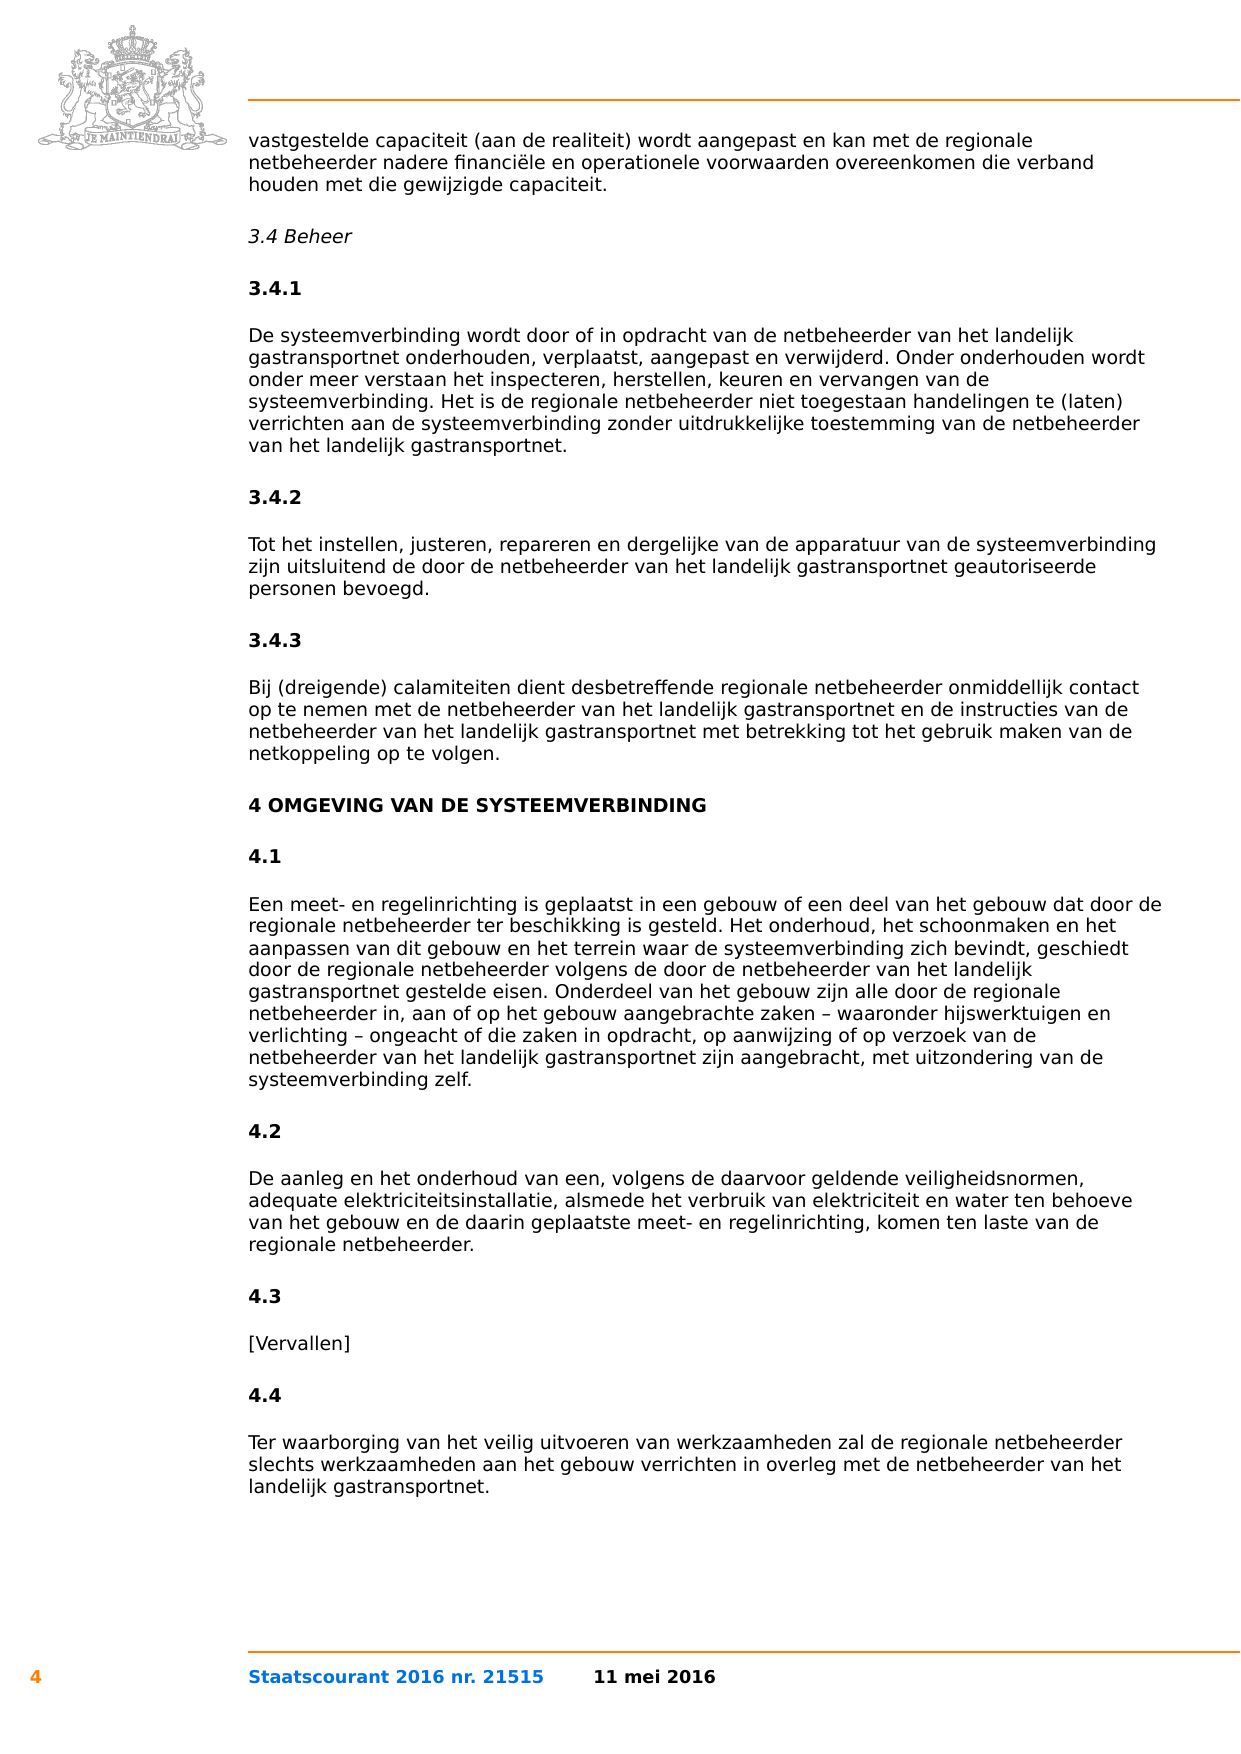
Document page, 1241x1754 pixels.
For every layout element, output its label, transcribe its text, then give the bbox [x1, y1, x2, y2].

text Bij (dreigende) calamiteiten dient desbetreffende regionale netbeheerder onmiddellijk contact op te nemen met de netbeheerder van het landelijk gastransportnet en de instructies van de netbeheerder van het landelijk gastransportnet met betrekking tot het gebruik maken van de netkoppeling op te volgen. [248, 677, 1163, 764]
text Ter waarborging van het veilig uitvoeren van werkzaamheden zal de regionale netbeheerder slechts werkzaamheden aan het gebouw verrichten in overleg met de netbeheerder van het landelijk gastransportnet. [248, 1432, 1163, 1498]
subtitle 4 OMGEVING VAN DE SYSTEEMVERBINDING [248, 794, 1163, 816]
text Een meet- en regelinrichting is geplaatst in een gebouw of een deel van het gebouw dat door de regionale netbeheerder ter beschikking is gesteld. Het onderhoud, het schoonmaken en het aanpassen van dit gebouw en het terrein waar de systeemverbinding zich bevindt, geschiedt door de regionale netbeheerder volgens de door de netbeheerder van het landelijk gastransportnet gestelde eisen. Onderdeel van het gebouw zijn alle door de regionale netbeheerder in, aan of op het gebouw aangebrachte zaken – waaronder hijswerktuigen en verlichting – ongeacht of die zaken in opdracht, op aanwijzing of op verzoek van de netbeheerder van het landelijk gastransportnet zijn aangebracht, met uitzondering van de systeemverbinding zelf. [248, 893, 1163, 1091]
subtitle 3.4.3 [248, 629, 1163, 652]
subtitle 3.4.1 [248, 278, 1163, 300]
subtitle 3.4.2 [248, 487, 1163, 509]
subtitle 4.2 [248, 1121, 1163, 1143]
picture [38, 25, 227, 150]
subtitle 4.3 [248, 1286, 1163, 1308]
text [Vervallen] [248, 1333, 1163, 1355]
text De systeemverbinding wordt door of in opdracht van de netbeheerder van het landelijk gastransportnet onderhouden, verplaatst, aangepast en verwijderd. Onder onderhouden wordt onder meer verstaan het inspecteren, herstellen, keuren en vervangen van de systeemverbinding. Het is de regionale netbeheerder niet toegestaan handelingen te (laten) verrichten aan de systeemverbinding zonder uitdrukkelijke toestemming van de netbeheerder van het landelijk gastransportnet. [248, 325, 1163, 457]
subtitle 3.4 Beheer [248, 226, 1163, 248]
subtitle 4.4 [248, 1385, 1163, 1407]
text vastgestelde capaciteit (aan de realiteit) wordt aangepast en kan met de regionale netbeheerder nadere financiële en operationele voorwaarden overeenkomen die verband houden met die gewijzigde capaciteit. [248, 130, 1163, 196]
subtitle 4.1 [248, 846, 1163, 868]
text De aanleg en het onderhoud van een, volgens de daarvoor geldende veiligheidsnormen, adequate elektriciteitsinstallatie, alsmede het verbruik van elektriciteit en water ten behoeve van het gebouw en de daarin geplaatste meet- en regelinrichting, komen ten laste van de regionale netbeheerder. [248, 1168, 1163, 1256]
text Tot het instellen, justeren, repareren en dergelijke van de apparatuur van de systeemverbinding zijn uitsluitend de door de netbeheerder van het landelijk gastransportnet geautoriseerde personen bevoegd. [248, 534, 1163, 599]
